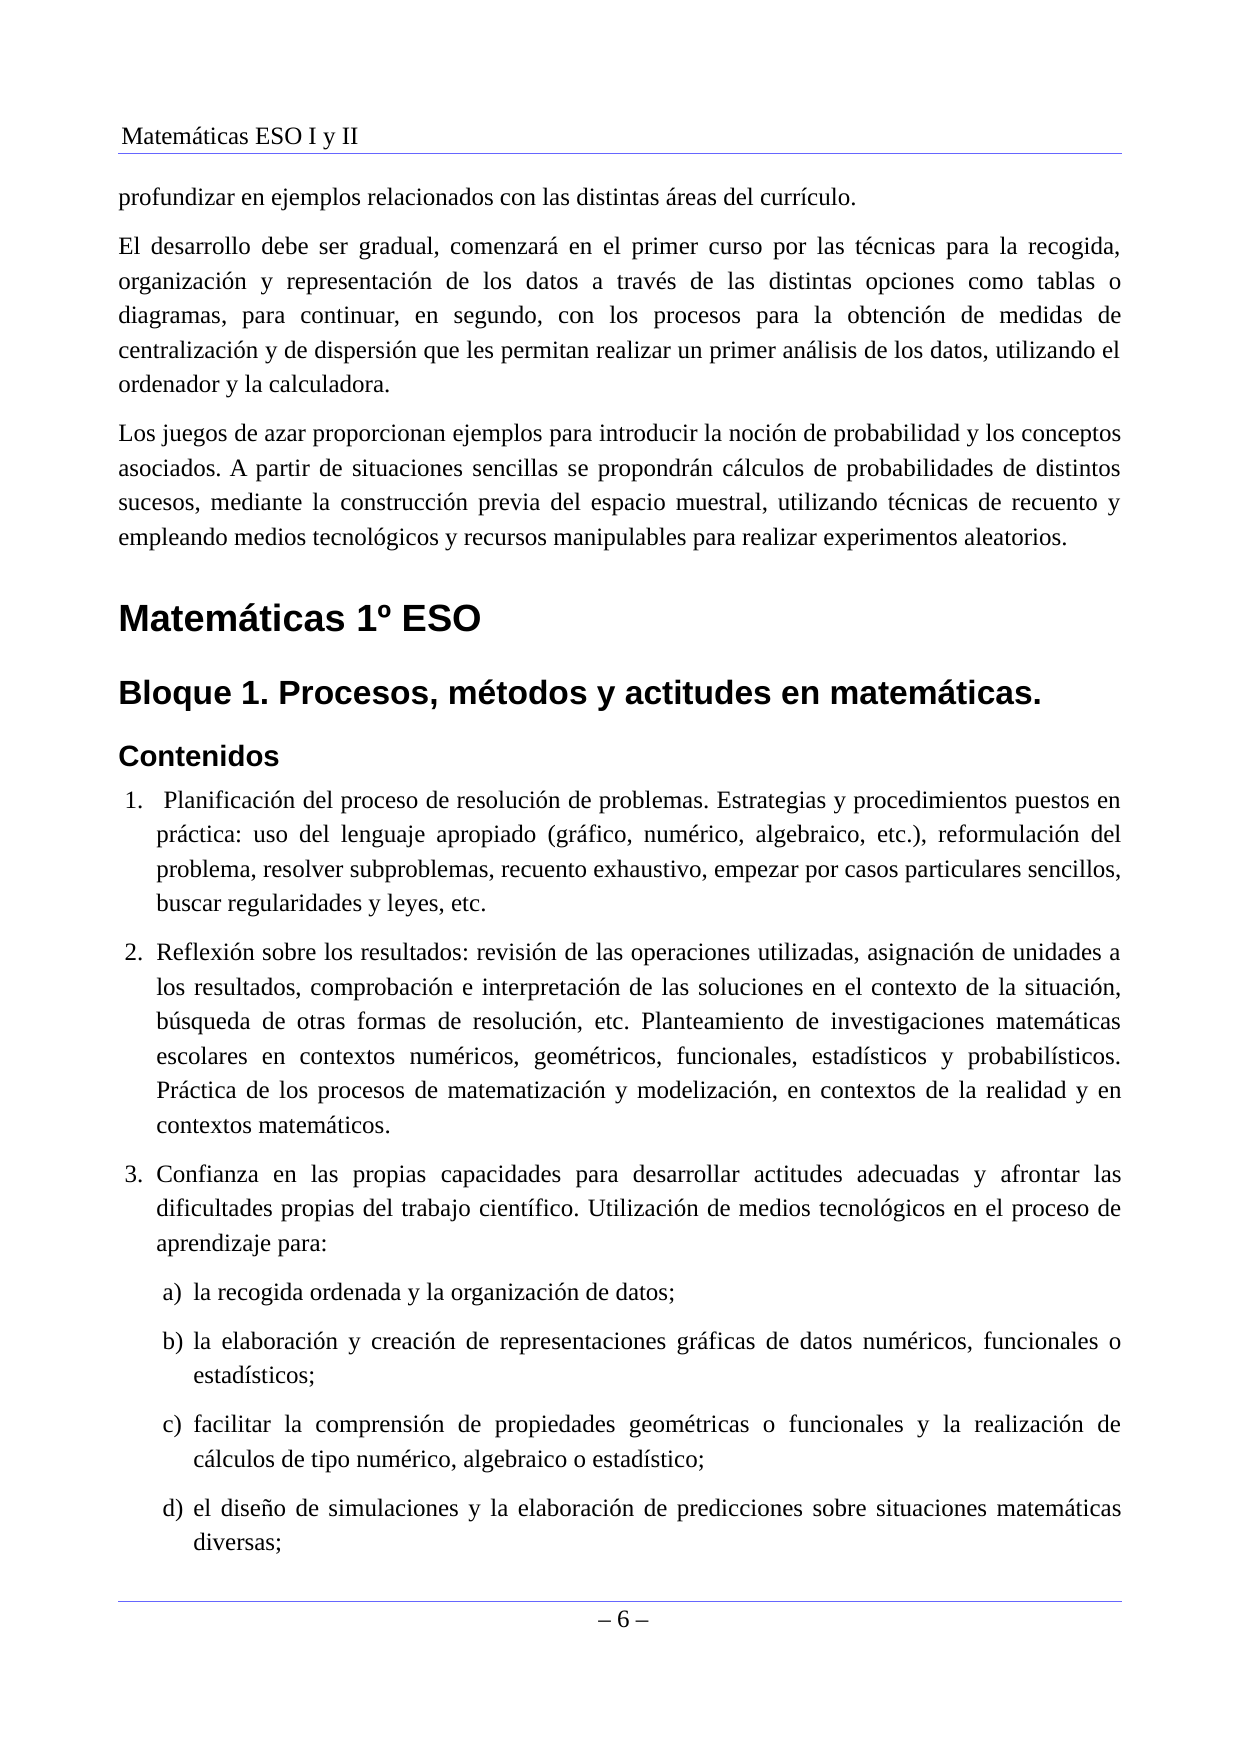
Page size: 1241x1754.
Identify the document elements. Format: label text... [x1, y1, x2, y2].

list facilitar la comprensión de propiedades geométricas o funcionales y la realización de cálculos de tipo numérico, algebraico o estadístico; [156, 1409, 1122, 1473]
list Planificación del proceso de resolución de problemas. Estrategias y procedimientos puestos en práctica: uso del lenguaje apropiado (gráfico, numérico, algebraico, etc.), reformulación del problema, resolver subproblemas, recuento exhaustivo, empezar por casos particulares sencillos, buscar regularidades y leyes, etc. [118, 785, 1122, 917]
list el diseño de simulaciones y la elaboración de predicciones sobre situaciones matemáticas diversas; [156, 1493, 1122, 1556]
list Confianza en las propias capacidades para desarrollar actitudes adecuadas y afrontar las dificultades propias del trabajo científico. Utilización de medios tecnológicos en el proceso de aprendizaje para: [118, 1159, 1122, 1256]
list la recogida ordenada y la organización de datos; [156, 1277, 1122, 1306]
text profundizar en ejemplos relacionados con las distintas áreas del currículo. [118, 182, 1122, 211]
list Reflexión sobre los resultados: revisión de las operaciones utilizadas, asignación de unidades a los resultados, comprobación e interpretación de las soluciones en el contexto de la situación, búsqueda de otras formas de resolución, etc. Planteamiento de investigaciones matemáticas escolares en contextos numéricos, geométricos, funcionales, estadísticos y probabilísticos. Práctica de los procesos de matematización y modelización, en contextos de la realidad y en contextos matemáticos. [118, 937, 1122, 1138]
list la elaboración y creación de representaciones gráficas de datos numéricos, funcionales o estadísticos; [156, 1326, 1122, 1389]
subtitle Contenidos [118, 738, 1122, 772]
subtitle Matemáticas 1º ESO [118, 596, 1122, 639]
text El desarrollo debe ser gradual, comenzará en el primer curso por las técnicas para la recogida, organización y representación de los datos a través de las distintas opciones como tablas o diagramas, para continuar, en segundo, con los procesos para la obtención de medidas de centralización y de dispersión que les permitan realizar un primer análisis de los datos, utilizando el ordenador y la calculadora. [118, 231, 1122, 398]
subtitle Bloque 1. Procesos, métodos y actitudes en matemáticas. [118, 673, 1122, 711]
text Los juegos de azar proporcionan ejemplos para introducir la noción de probabilidad y los conceptos asociados. A partir de situaciones sencillas se propondrán cálculos de probabilidades de distintos sucesos, mediante la construcción previa del espacio muestral, utilizando técnicas de recuento y empleando medios tecnológicos y recursos manipulables para realizar experimentos aleatorios. [118, 418, 1122, 551]
